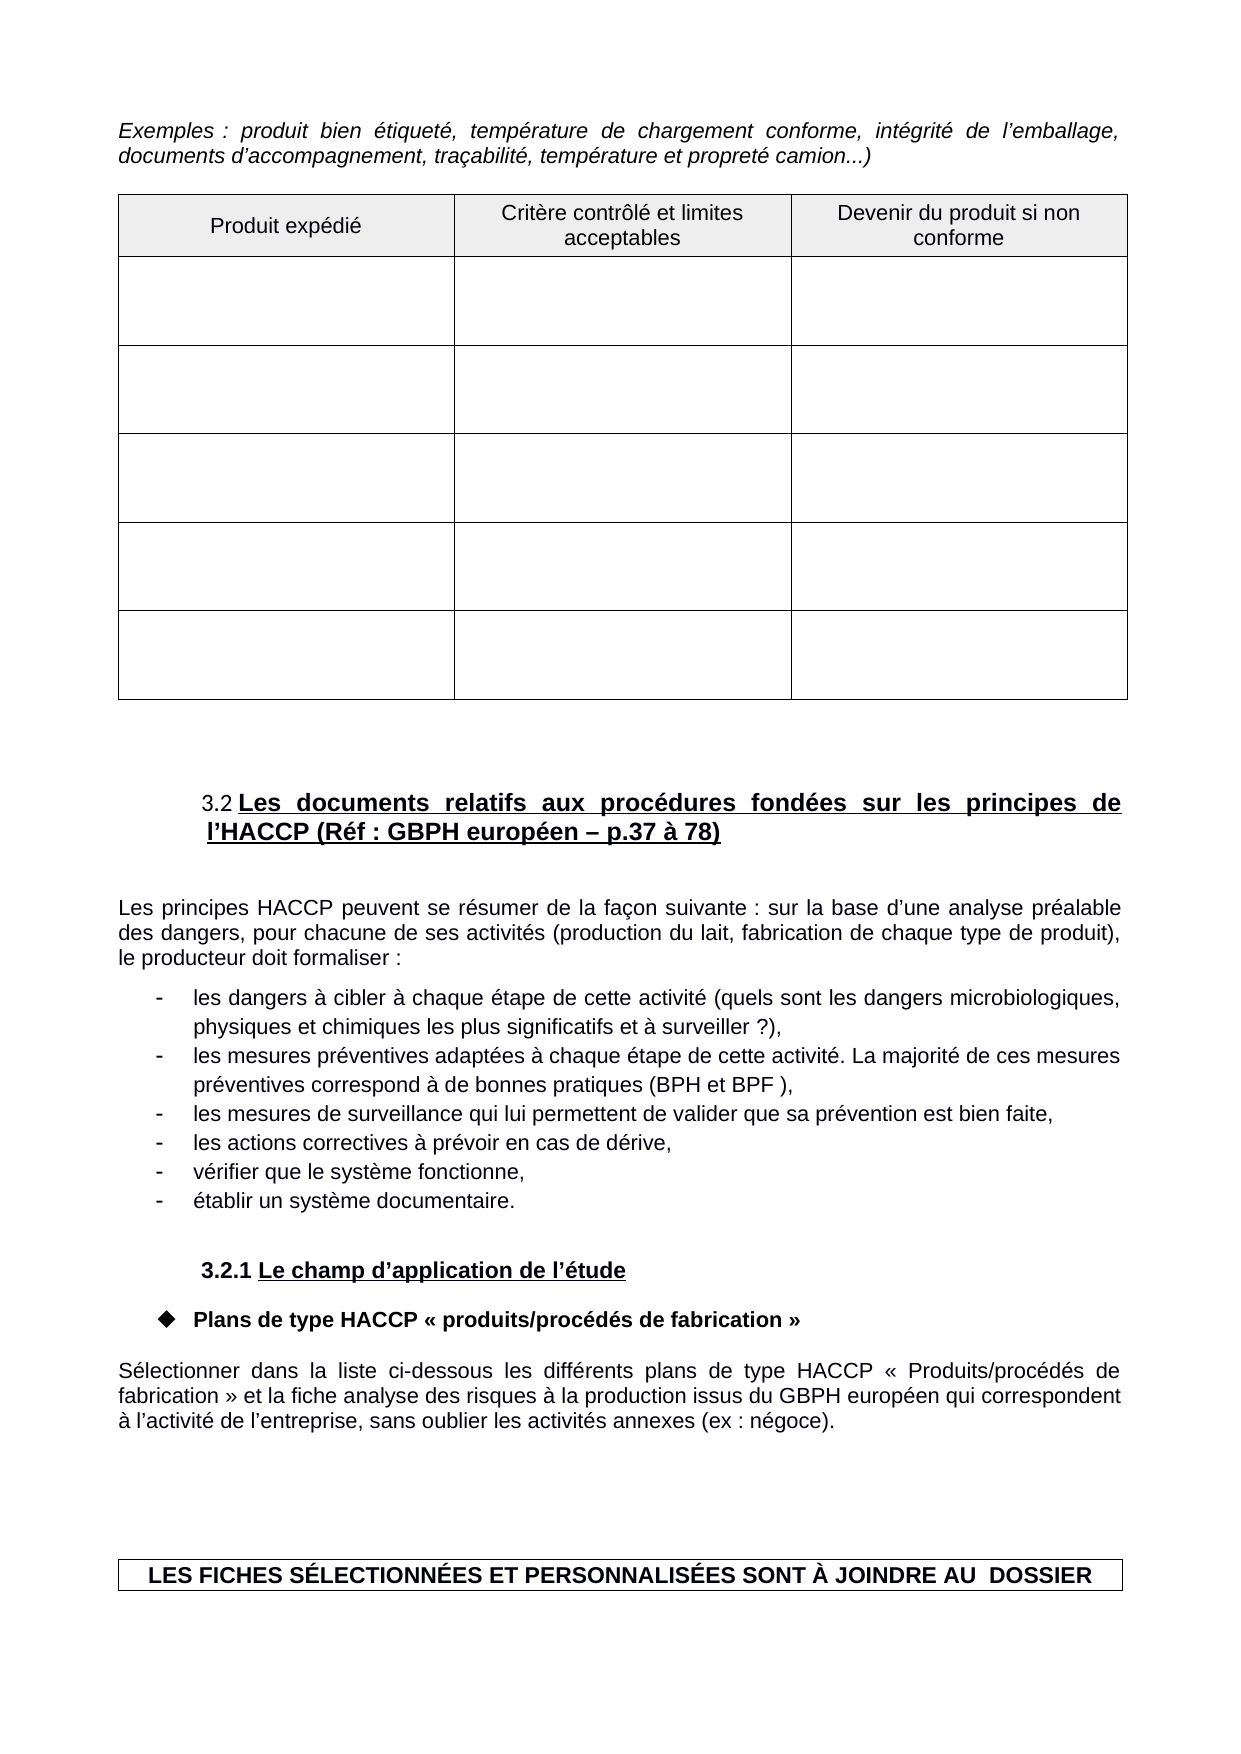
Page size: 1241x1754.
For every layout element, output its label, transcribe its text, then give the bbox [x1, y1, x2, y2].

list les actions correctives à prévoir en cas de dérive, [156, 1130, 1122, 1155]
table_cell [792, 434, 1127, 522]
table_cell [455, 257, 791, 345]
table_cell [119, 523, 454, 610]
table_cell [455, 346, 791, 433]
table_cell [792, 346, 1127, 433]
text Les principes HACCP peuvent se résumer de la façon suivante : sur la base d’une analyse préalable des dangers, pour chacune de ses activités (production du lait, fabrication de chaque type de produit), le producteur doit formaliser : [118, 895, 1122, 971]
table_cell [119, 611, 454, 699]
table_cell [455, 523, 791, 610]
list vérifier que le système fonctionne, [156, 1159, 1122, 1184]
list Plans de type HACCP « produits/procédés de fabrication » [156, 1307, 1122, 1332]
text LES FICHES SÉLECTIONNÉES ET PERSONNALISÉES SONT À JOINDRE AU DOSSIER [119, 1560, 1122, 1590]
list les mesures préventives adaptées à chaque étape de cette activité. La majorité de ces mesures préventives correspond à de bonnes pratiques (BPH et BPF ), [156, 1043, 1122, 1097]
table_cell [119, 346, 454, 433]
table_cell [792, 257, 1127, 345]
table_cell [455, 611, 791, 699]
list les dangers à cibler à chaque étape de cette activité (quels sont les dangers microbiologiques, physiques et chimiques les plus significatifs et à surveiller ?), [156, 985, 1122, 1039]
table_header Produit expédié [119, 195, 454, 256]
table_cell [792, 523, 1127, 610]
table_header Devenir du produit si non conforme [792, 195, 1127, 256]
table_cell [792, 611, 1127, 699]
table_cell [119, 257, 454, 345]
table_cell [119, 434, 454, 522]
text Sélectionner dans la liste ci-dessous les différents plans de type HACCP « Produits/procédés de fabrication » et la fiche analyse des risques à la production issus du GBPH européen qui correspondent à l’activité de l’entreprise, sans oublier les activités annexes (ex : négoce). [118, 1358, 1122, 1433]
list établir un système documentaire. [156, 1188, 1122, 1213]
text Exemples : produit bien étiqueté, température de chargement conforme, intégrité de l’emballage, documents d’accompagnement, traçabilité, température et propreté camion...) [118, 118, 1122, 168]
list les mesures de surveillance qui lui permettent de valider que sa prévention est bien faite, [156, 1101, 1122, 1126]
list Les documents relatifs aux procédures fondées sur les principes de l’HACCP (Réf : GBPH européen – p.37 à 78) [201, 787, 1122, 846]
list Le champ d’application de l’étude [201, 1257, 1122, 1284]
table_cell [455, 434, 791, 522]
table_header Critère contrôlé et limites acceptables [455, 195, 791, 256]
